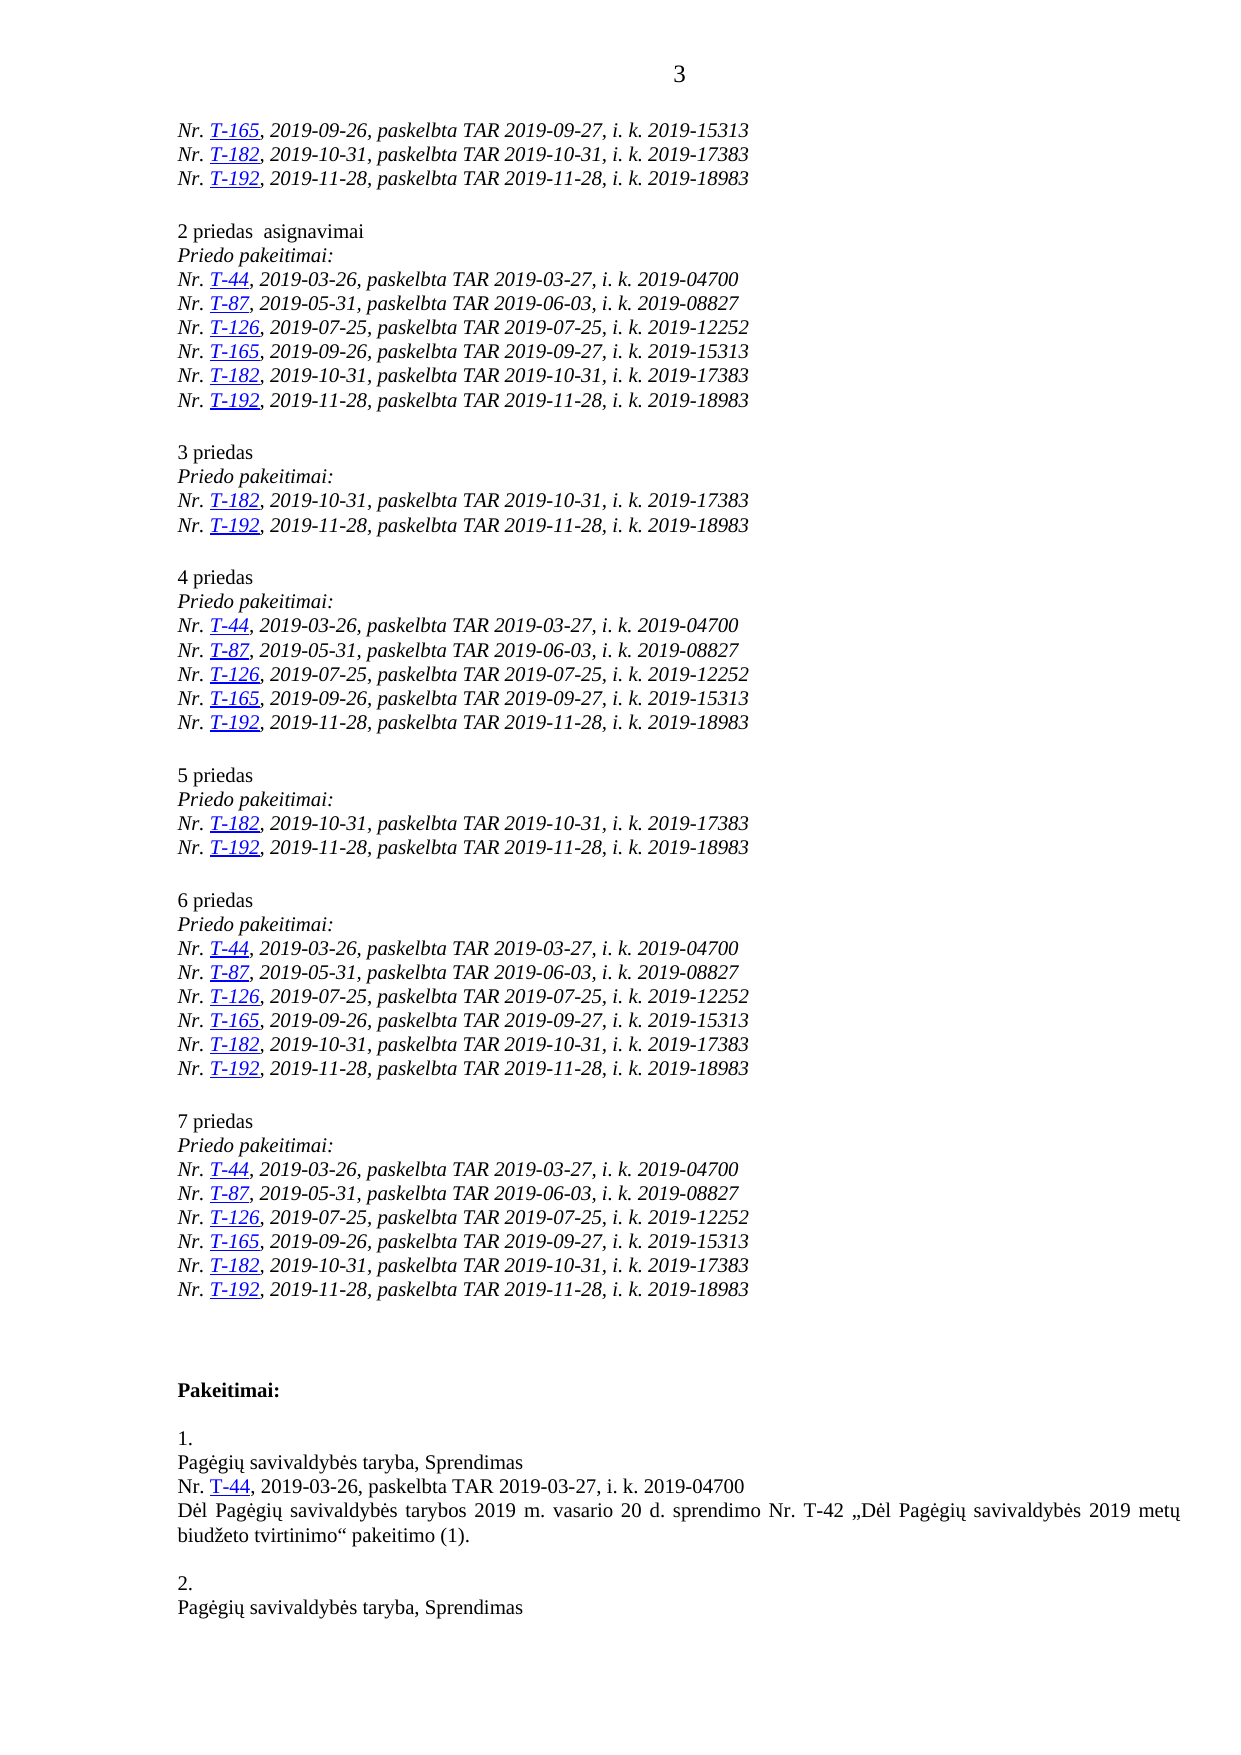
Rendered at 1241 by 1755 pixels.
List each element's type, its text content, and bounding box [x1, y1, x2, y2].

text Nr. T-192, 2019-11-28, paskelbta TAR 2019-11-28, i. k. 2019-18983 [177, 1277, 1181, 1301]
text 2. [177, 1571, 1181, 1595]
text Nr. T-182, 2019-10-31, paskelbta TAR 2019-10-31, i. k. 2019-17383 [177, 488, 1181, 512]
text Nr. T-126, 2019-07-25, paskelbta TAR 2019-07-25, i. k. 2019-12252 [177, 1205, 1181, 1229]
text Nr. T-165, 2019-09-26, paskelbta TAR 2019-09-27, i. k. 2019-15313 [177, 1229, 1181, 1253]
text Nr. T-182, 2019-10-31, paskelbta TAR 2019-10-31, i. k. 2019-17383 [177, 1253, 1181, 1277]
text Nr. T-165, 2019-09-26, paskelbta TAR 2019-09-27, i. k. 2019-15313 [177, 339, 1181, 363]
text Nr. T-192, 2019-11-28, paskelbta TAR 2019-11-28, i. k. 2019-18983 [177, 166, 1181, 190]
text Nr. T-87, 2019-05-31, paskelbta TAR 2019-06-03, i. k. 2019-08827 [177, 291, 1181, 315]
text Pakeitimai: [177, 1378, 1181, 1402]
text Nr. T-44, 2019-03-26, paskelbta TAR 2019-03-27, i. k. 2019-04700 [177, 1474, 1181, 1498]
text 2 priedas asignavimai [177, 219, 1181, 243]
text Nr. T-44, 2019-03-26, paskelbta TAR 2019-03-27, i. k. 2019-04700 [177, 267, 1181, 291]
text 1. [177, 1426, 1181, 1450]
text Nr. T-87, 2019-05-31, paskelbta TAR 2019-06-03, i. k. 2019-08827 [177, 960, 1181, 984]
text Nr. T-192, 2019-11-28, paskelbta TAR 2019-11-28, i. k. 2019-18983 [177, 387, 1181, 412]
text Nr. T-44, 2019-03-26, paskelbta TAR 2019-03-27, i. k. 2019-04700 [177, 613, 1181, 637]
text Dėl Pagėgių savivaldybės tarybos 2019 m. vasario 20 d. sprendimo Nr. T-42 „Dėl Pagėgių savivaldybės 2019 metų biudžeto tvirtinimo“ pakeitimo (1). [177, 1498, 1181, 1547]
text Nr. T-44, 2019-03-26, paskelbta TAR 2019-03-27, i. k. 2019-04700 [177, 1157, 1181, 1181]
text 6 priedas [177, 887, 1181, 912]
text Nr. T-182, 2019-10-31, paskelbta TAR 2019-10-31, i. k. 2019-17383 [177, 811, 1181, 835]
text Priedo pakeitimai: [177, 243, 1181, 267]
text Priedo pakeitimai: [177, 1133, 1181, 1157]
text 3 priedas [177, 440, 1181, 464]
text Nr. T-126, 2019-07-25, paskelbta TAR 2019-07-25, i. k. 2019-12252 [177, 315, 1181, 339]
text Nr. T-192, 2019-11-28, paskelbta TAR 2019-11-28, i. k. 2019-18983 [177, 710, 1181, 734]
text Nr. T-165, 2019-09-26, paskelbta TAR 2019-09-27, i. k. 2019-15313 [177, 686, 1181, 710]
text Priedo pakeitimai: [177, 589, 1181, 613]
text Nr. T-87, 2019-05-31, paskelbta TAR 2019-06-03, i. k. 2019-08827 [177, 1181, 1181, 1205]
text 5 priedas [177, 762, 1181, 787]
text Nr. T-126, 2019-07-25, paskelbta TAR 2019-07-25, i. k. 2019-12252 [177, 984, 1181, 1008]
text Nr. T-165, 2019-09-26, paskelbta TAR 2019-09-27, i. k. 2019-15313 [177, 118, 1181, 142]
text Pagėgių savivaldybės taryba, Sprendimas [177, 1595, 1181, 1619]
text Nr. T-182, 2019-10-31, paskelbta TAR 2019-10-31, i. k. 2019-17383 [177, 1032, 1181, 1056]
text Priedo pakeitimai: [177, 464, 1181, 488]
text Nr. T-192, 2019-11-28, paskelbta TAR 2019-11-28, i. k. 2019-18983 [177, 1056, 1181, 1080]
text Nr. T-182, 2019-10-31, paskelbta TAR 2019-10-31, i. k. 2019-17383 [177, 142, 1181, 166]
text Nr. T-126, 2019-07-25, paskelbta TAR 2019-07-25, i. k. 2019-12252 [177, 662, 1181, 686]
text Nr. T-165, 2019-09-26, paskelbta TAR 2019-09-27, i. k. 2019-15313 [177, 1008, 1181, 1032]
text 7 priedas [177, 1109, 1181, 1133]
text Nr. T-87, 2019-05-31, paskelbta TAR 2019-06-03, i. k. 2019-08827 [177, 637, 1181, 662]
text Nr. T-44, 2019-03-26, paskelbta TAR 2019-03-27, i. k. 2019-04700 [177, 936, 1181, 960]
text Nr. T-192, 2019-11-28, paskelbta TAR 2019-11-28, i. k. 2019-18983 [177, 512, 1181, 537]
text Nr. T-182, 2019-10-31, paskelbta TAR 2019-10-31, i. k. 2019-17383 [177, 363, 1181, 387]
text 4 priedas [177, 565, 1181, 589]
text Priedo pakeitimai: [177, 912, 1181, 936]
text Pagėgių savivaldybės taryba, Sprendimas [177, 1450, 1181, 1474]
text Priedo pakeitimai: [177, 787, 1181, 811]
text Nr. T-192, 2019-11-28, paskelbta TAR 2019-11-28, i. k. 2019-18983 [177, 835, 1181, 859]
